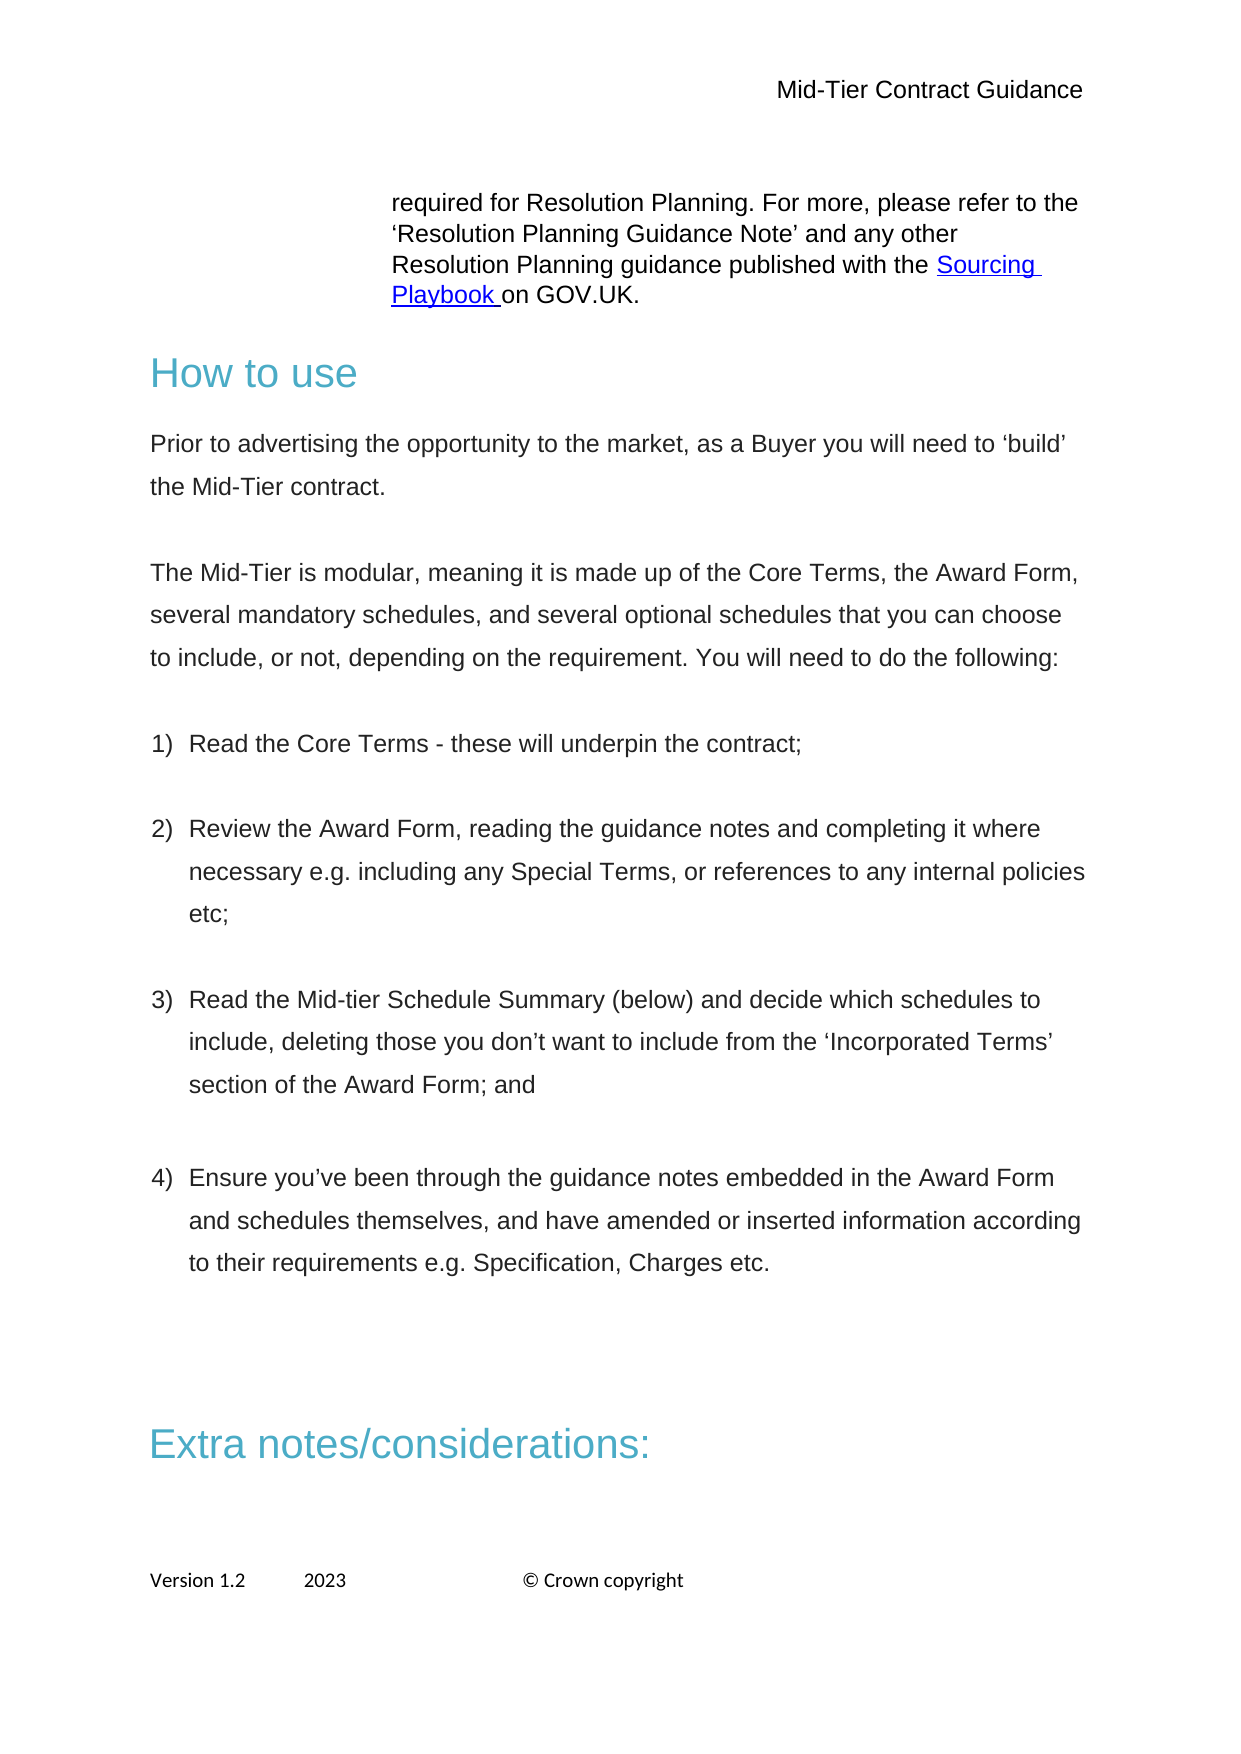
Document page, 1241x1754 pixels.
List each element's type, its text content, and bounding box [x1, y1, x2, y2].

text Prior to advertising the opportunity to the market, as a Buyer you will need to ‘build’ the Mid-Tier contract. [150, 429, 1089, 501]
subtitle How to use [149, 349, 1089, 397]
text The Mid-Tier is modular, meaning it is made up of the Core Terms, the Award Form, several mandatory schedules, and several optional schedules that you can choose to include, or not, depending on the requirement. You will need to do the following: [150, 558, 1089, 671]
table_cell required for Resolution Planning. For more, please refer to the ‘Resolution Planning Guidance Note’ and any other Resolution Planning guidance published with the Sourcing Playbook on GOV.UK. [391, 188, 1083, 314]
list Review the Award Form, reading the guidance notes and completing it where necessary e.g. including any Special Terms, or references to any internal policies etc; [151, 814, 1089, 928]
table_cell [391, 314, 1083, 349]
list Read the Mid-tier Schedule Summary (below) and decide which schedules to include, deleting those you don’t want to include from the ‘Incorporated Terms’ section of the Award Form; and [151, 985, 1089, 1098]
text Extra notes/considerations: [148, 1420, 1089, 1468]
list Read the Core Terms - these will underpin the contract; [151, 728, 1089, 757]
table_cell [150, 188, 391, 314]
table_cell [150, 314, 391, 349]
list Ensure you’ve been through the guidance notes embedded in the Award Form and schedules themselves, and have amended or inserted information according to their requirements e.g. Specification, Charges etc. [151, 1163, 1089, 1277]
